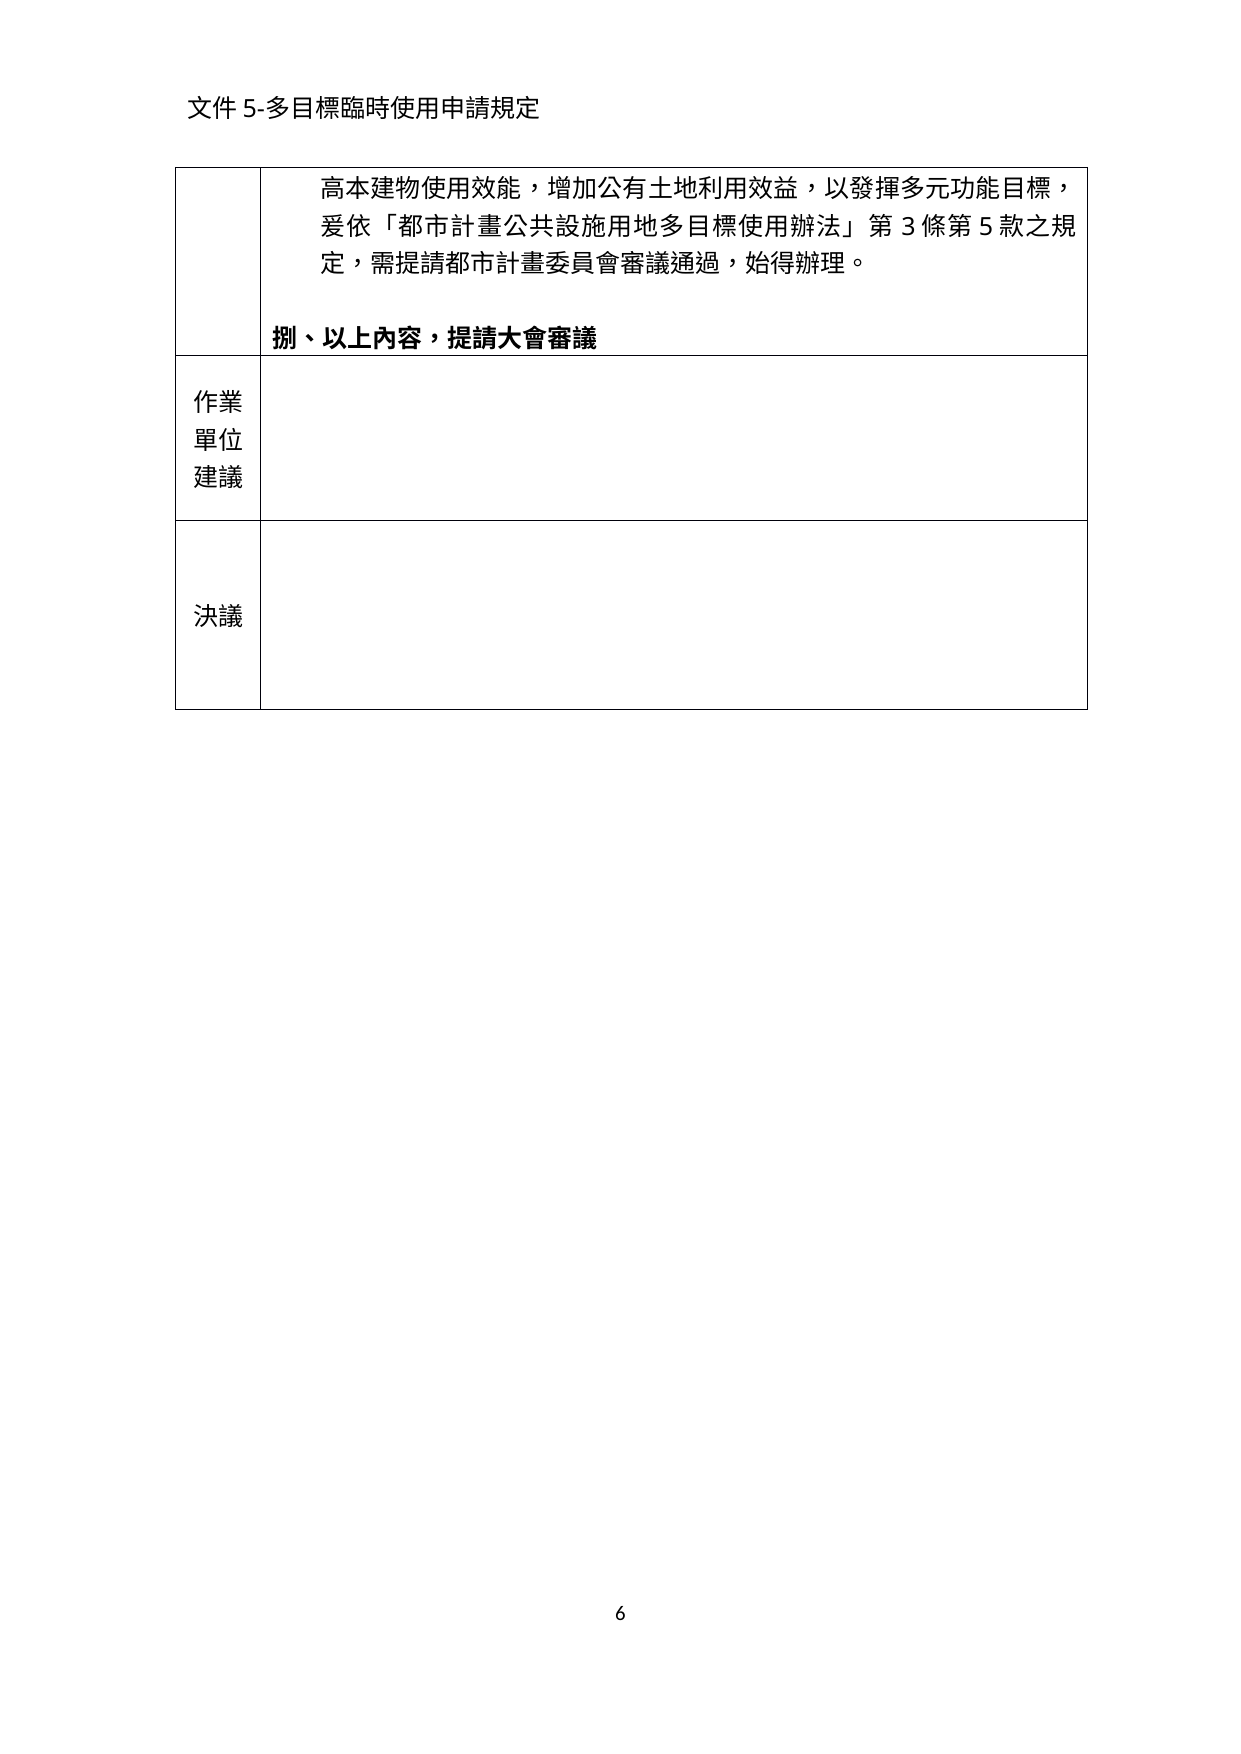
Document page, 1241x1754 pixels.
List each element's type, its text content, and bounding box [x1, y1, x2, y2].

table_cell 作業單位建議 [176, 356, 260, 520]
table_cell 決議 [176, 521, 260, 709]
table_cell [261, 356, 1087, 520]
table_cell [261, 521, 1087, 709]
table_cell 高本建物使用效能，增加公有土地利用效益，以發揮多元功能目標，爰依「都市計畫公共設施用地多目標使用辦法」第3條第5款之規定，需提請都市計畫委員會審議通過，始得辦理。 捌、以上內容，提請大會審議 [261, 168, 1087, 355]
table_cell [176, 168, 260, 355]
